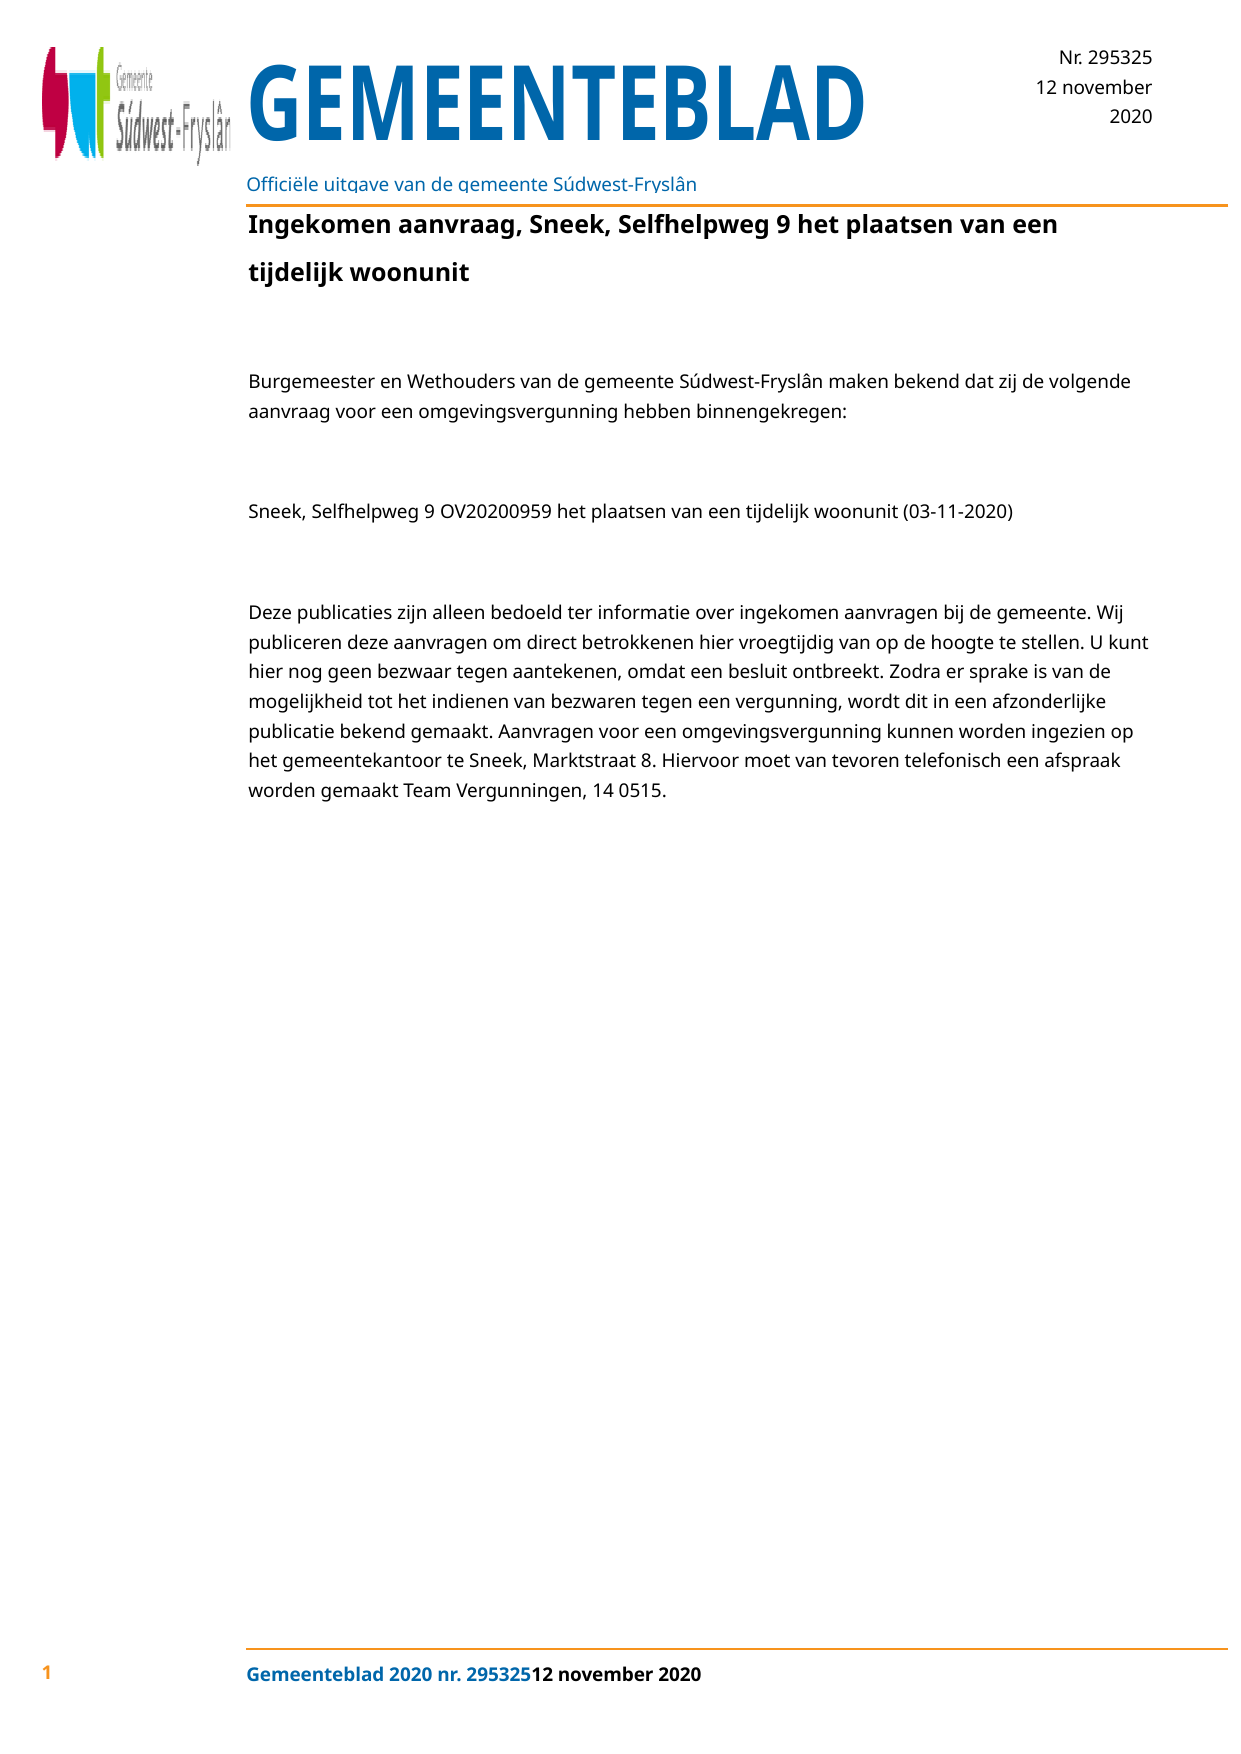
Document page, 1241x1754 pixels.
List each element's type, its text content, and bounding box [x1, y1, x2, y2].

picture [41, 47, 231, 172]
text Deze publicaties zijn alleen bedoeld ter informatie over ingekomen aanvragen bij de gemeente. Wij publiceren deze aanvragen om direct betrokkenen hier vroegtijdig van op de hoogte te stellen. U kunt hier nog geen bezwaar tegen aantekenen, omdat een besluit ontbreekt. Zodra er sprake is van de mogelijkheid tot het indienen van bezwaren tegen een vergunning, wordt dit in een afzonderlijke publicatie bekend gemaakt. Aanvragen voor een omgevingsvergunning kunnen worden ingezien op het gemeentekantoor te Sneek, Marktstraat 8. Hiervoor moet van tevoren telefonisch een afspraak worden gemaakt Team Vergunningen, 14 0515. [248, 599, 1152, 803]
text Sneek, Selfhelpweg 9 OV20200959 het plaatsen van een tijdelijk woonunit (03-11-2020) [248, 499, 1152, 524]
text Burgemeester en Wethouders van de gemeente Súdwest-Fryslân maken bekend dat zij de volgende aanvraag voor een omgevingsvergunning hebben binnengekregen: [248, 368, 1152, 424]
text Ingekomen aanvraag, Sneek, Selfhelpweg 9 het plaatsen van een tijdelijk woonunit [248, 207, 1152, 288]
